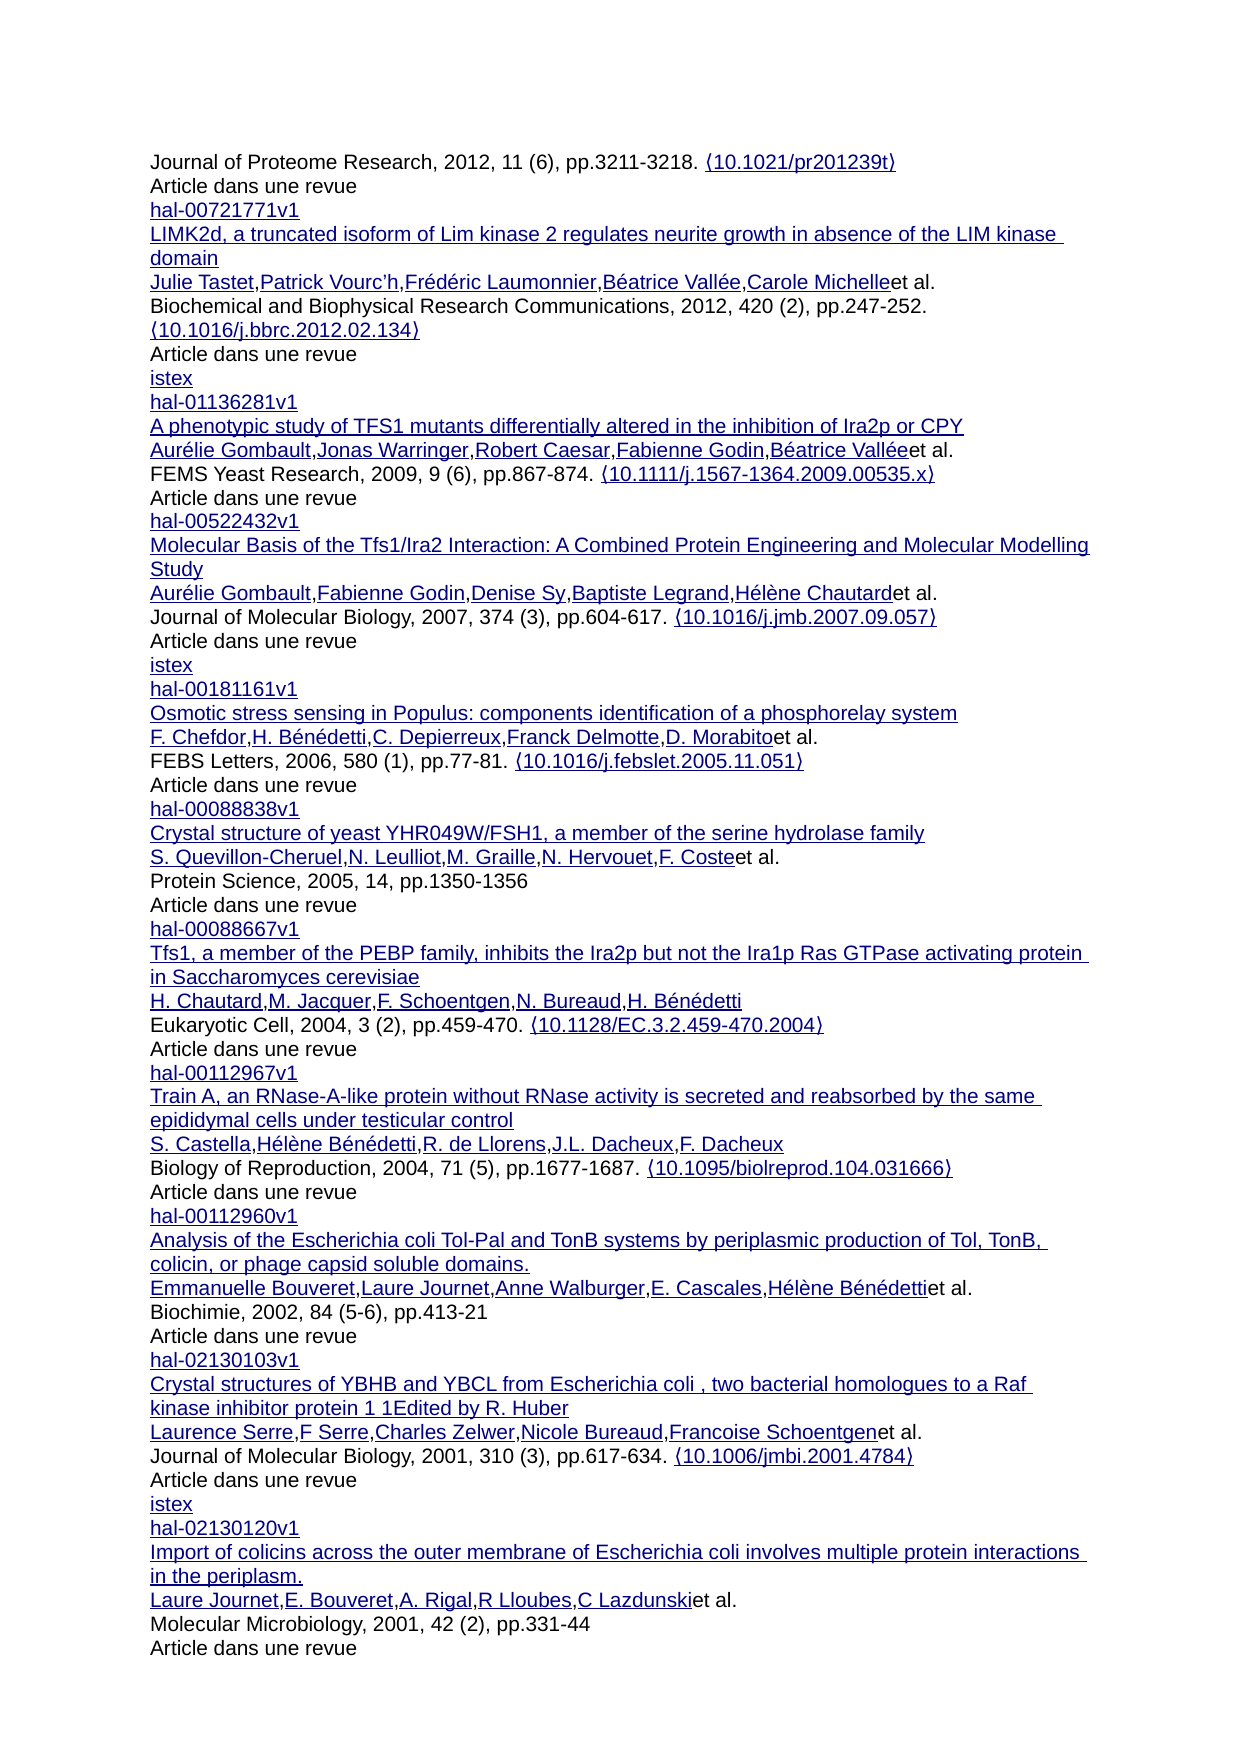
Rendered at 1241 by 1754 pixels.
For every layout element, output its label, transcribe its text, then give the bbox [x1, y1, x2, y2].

table_cell Tfs1, a member of the PEBP family, inhibits the Ira2p but not the Ira1p Ras GTPase activating protein in Saccharomyces cerevisiae H. Chautard,M. Jacquer,F. Schoentgen,N. Bureaud,H. Bénédetti Eukaryotic Cell, 2004, 3 (2), pp.459-470. ⟨10.1128/EC.3.2.459-470.2004⟩ Article dans une revue hal-00112967v1 [150, 941, 1090, 1084]
table_cell Study Aurélie Gombault,Fabienne Godin,Denise Sy,Baptiste Legrand,Hélène Chautardet al. Journal of Molecular Biology, 2007, 374 (3), pp.604-617. ⟨10.1016/j.jmb.2007.09.057⟩ Article dans une revue istex hal-00181161v1 [150, 555, 1090, 701]
table_cell Journal of Proteome Research, 2012, 11 (6), pp.3211-3218. ⟨10.1021/pr201239t⟩ Article dans une revue hal-00721771v1 [150, 150, 1090, 222]
table_cell Analysis of the Escherichia coli Tol-Pal and TonB systems by periplasmic production of Tol, TonB, colicin, or phage capsid soluble domains. Emmanuelle Bouveret,Laure Journet,Anne Walburger,E. Cascales,Hélène Bénédettiet al. Biochimie, 2002, 84 (5-6), pp.413-21 Article dans une revue hal-02130103v1 [150, 1228, 1090, 1372]
table_cell Train A, an RNase-A-like protein without RNase activity is secreted and reabsorbed by the same epididymal cells under testicular control S. Castella,Hélène Bénédetti,R. de Llorens,J.L. Dacheux,F. Dacheux Biology of Reproduction, 2004, 71 (5), pp.1677-1687. ⟨10.1095/biolreprod.104.031666⟩ Article dans une revue hal-00112960v1 [150, 1084, 1090, 1228]
table_cell LIMK2d, a truncated isoform of Lim kinase 2 regulates neurite growth in absence of the LIM kinase domain Julie Tastet,Patrick Vourc’h,Frédéric Laumonnier,Béatrice Vallée,Carole Michelleet al. Biochemical and Biophysical Research Communications, 2012, 420 (2), pp.247-252. ⟨10.1016/j.bbrc.2012.02.134⟩ Article dans une revue istex hal-01136281v1 [150, 222, 1090, 413]
table_cell Import of colicins across the outer membrane of Escherichia coli involves multiple protein interactions in the periplasm. Laure Journet,E. Bouveret,A. Rigal,R Lloubes,C Lazdunskiet al. Molecular Microbiology, 2001, 42 (2), pp.331-44 Article dans une revue [150, 1540, 1090, 1659]
table_cell Osmotic stress sensing in Populus: components identification of a phosphorelay system F. Chefdor,H. Bénédetti,C. Depierreux,Franck Delmotte,D. Morabitoet al. FEBS Letters, 2006, 580 (1), pp.77-81. ⟨10.1016/j.febslet.2005.11.051⟩ Article dans une revue hal-00088838v1 [150, 701, 1090, 821]
table_cell Molecular Basis of the Tfs1/Ira2 Interaction: A Combined Protein Engineering and Molecular Modelling [150, 533, 1090, 554]
table_cell Crystal structure of yeast YHR049W/FSH1, a member of the serine hydrolase family S. Quevillon-Cheruel,N. Leulliot,M. Graille,N. Hervouet,F. Costeet al. Protein Science, 2005, 14, pp.1350-1356 Article dans une revue hal-00088667v1 [150, 821, 1090, 941]
table_cell Crystal structures of YBHB and YBCL from Escherichia coli , two bacterial homologues to a Raf kinase inhibitor protein 1 1Edited by R. Huber Laurence Serre,F Serre,Charles Zelwer,Nicole Bureaud,Francoise Schoentgenet al. Journal of Molecular Biology, 2001, 310 (3), pp.617-634. ⟨10.1006/jmbi.2001.4784⟩ Article dans une revue istex hal-02130120v1 [150, 1372, 1090, 1539]
table_cell A phenotypic study of TFS1 mutants differentially altered in the inhibition of Ira2p or CPY Aurélie Gombault,Jonas Warringer,Robert Caesar,Fabienne Godin,Béatrice Valléeet al. FEMS Yeast Research, 2009, 9 (6), pp.867-874. ⟨10.1111/j.1567-1364.2009.00535.x⟩ Article dans une revue hal-00522432v1 [150, 414, 1090, 533]
